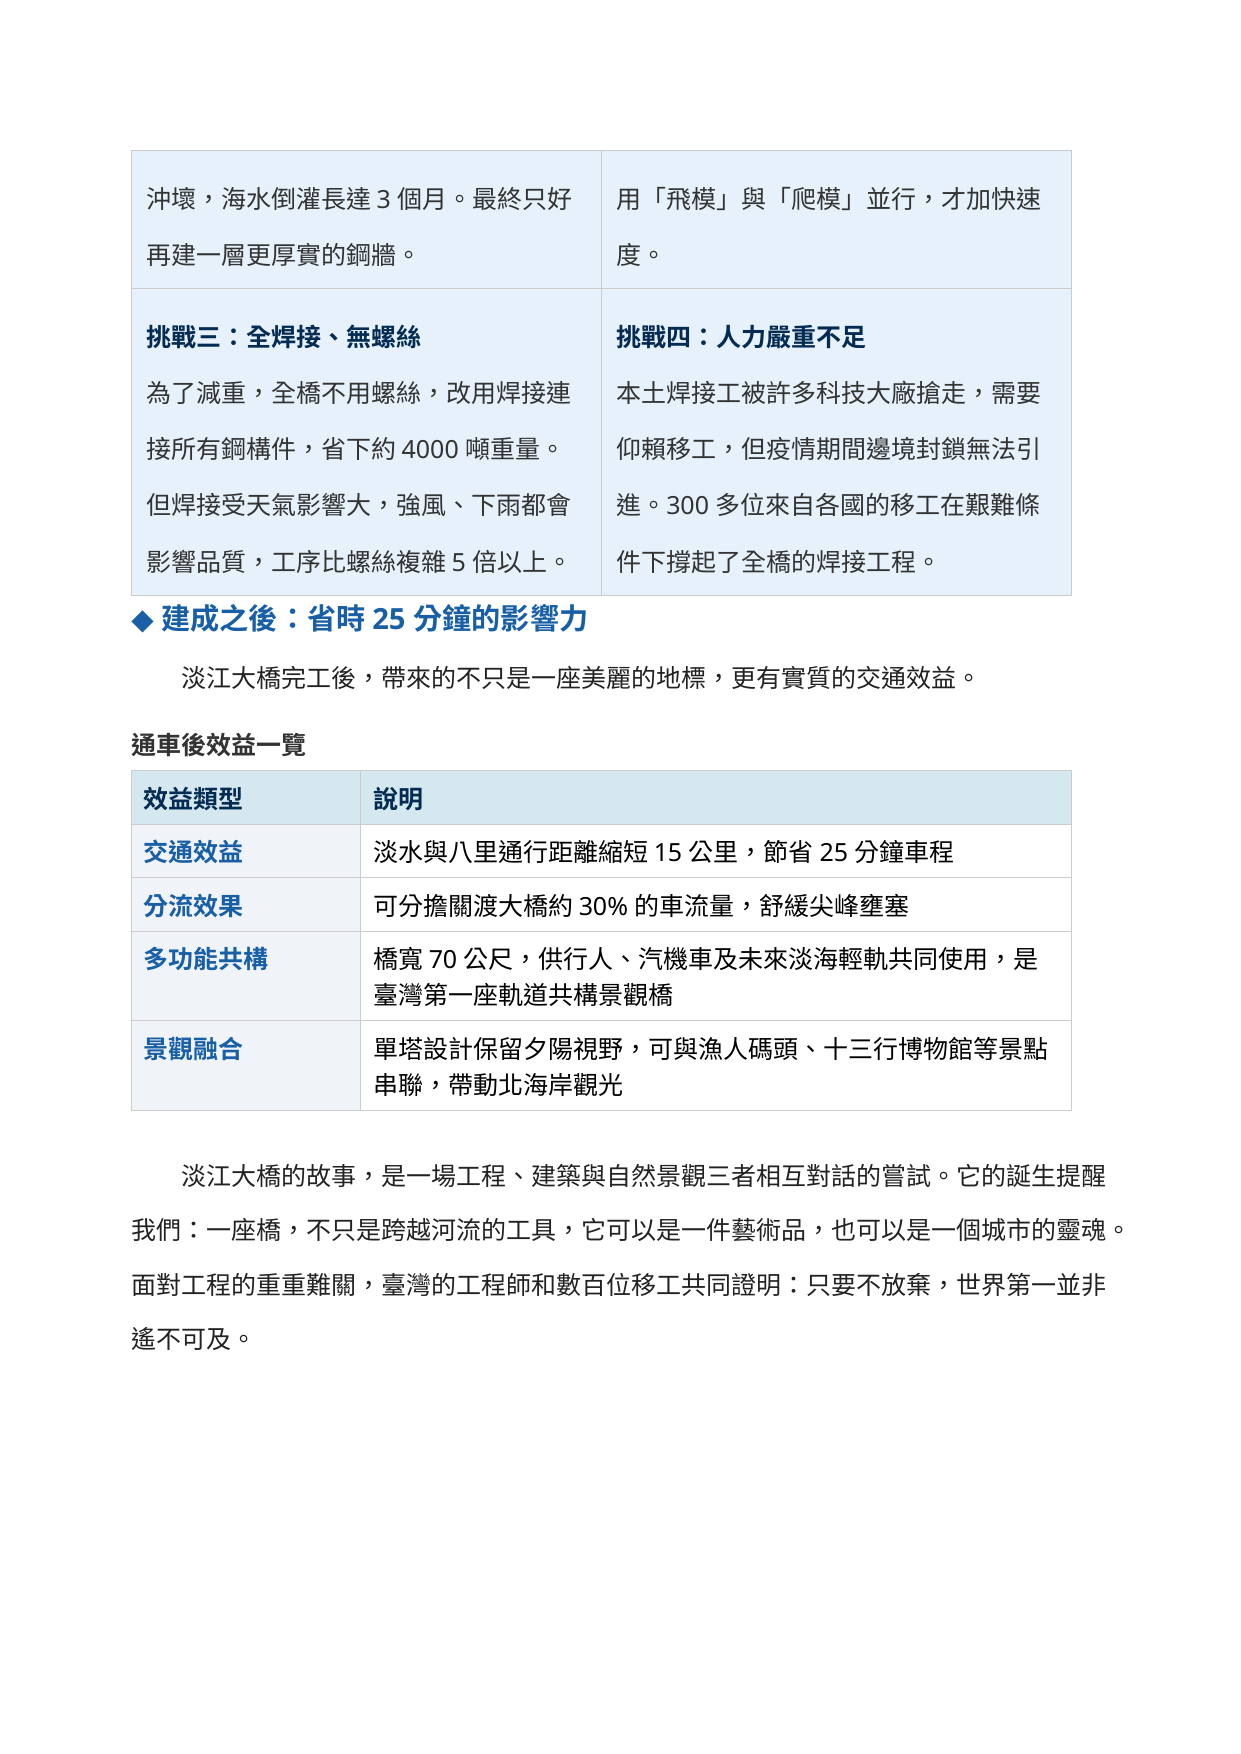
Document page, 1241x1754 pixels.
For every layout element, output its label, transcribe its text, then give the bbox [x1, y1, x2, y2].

table_header 效益類型 [132, 771, 360, 824]
table_cell 交通效益 [132, 825, 360, 877]
table_cell 可分擔關渡大橋約 30% 的車流量，舒緩尖峰壅塞 [361, 878, 1071, 931]
text 通車後效益一覽 [131, 726, 1109, 762]
text 淡江大橋的故事，是一場工程、建築與自然景觀三者相互對話的嘗試。它的誕生提醒我們：一座橋，不只是跨越河流的工具，它可以是一件藝術品，也可以是一個城市的靈魂。面對工程的重重難關，臺灣的工程師和數百位移工共同證明：只要不放棄，世界第一並非遙不可及。 [131, 1156, 1109, 1356]
table_cell 挑戰四：人力嚴重不足 本土焊接工被許多科技大廠搶走，需要仰賴移工，但疫情期間邊境封鎖無法引進。300 多位來自各國的移工在艱難條件下撐起了全橋的焊接工程。 [602, 289, 1071, 595]
table_cell 分流效果 [132, 878, 360, 931]
text 淡江大橋完工後，帶來的不只是一座美麗的地標，更有實質的交通效益。 [131, 659, 1109, 695]
table_cell 景觀融合 [132, 1021, 360, 1110]
table_cell 淡水與八里通行距離縮短 15 公里，節省 25 分鐘車程 [361, 825, 1071, 877]
table_header 說明 [361, 771, 1071, 824]
table_header 沖壞，海水倒灌長達 3 個月。最終只好再建一層更厚實的鋼牆。 [132, 151, 601, 288]
table_cell 單塔設計保留夕陽視野，可與漁人碼頭、十三行博物館等景點串聯，帶動北海岸觀光 [361, 1021, 1071, 1110]
table_cell 橋寬 70 公尺，供行人、汽機車及未來淡海輕軌共同使用，是臺灣第一座軌道共構景觀橋 [361, 932, 1071, 1020]
table_header 用「飛模」與「爬模」並行，才加快速度。 [602, 151, 1071, 288]
text ◆ 建成之後：省時 25 分鐘的影響力 [131, 595, 1109, 638]
table_cell 挑戰三：全焊接、無螺絲 為了減重，全橋不用螺絲，改用焊接連接所有鋼構件，省下約 4000 噸重量。但焊接受天氣影響大，強風、下雨都會影響品質，工序比螺絲複雜 5 倍以上。 [132, 289, 601, 595]
table_cell 多功能共構 [132, 932, 360, 1020]
